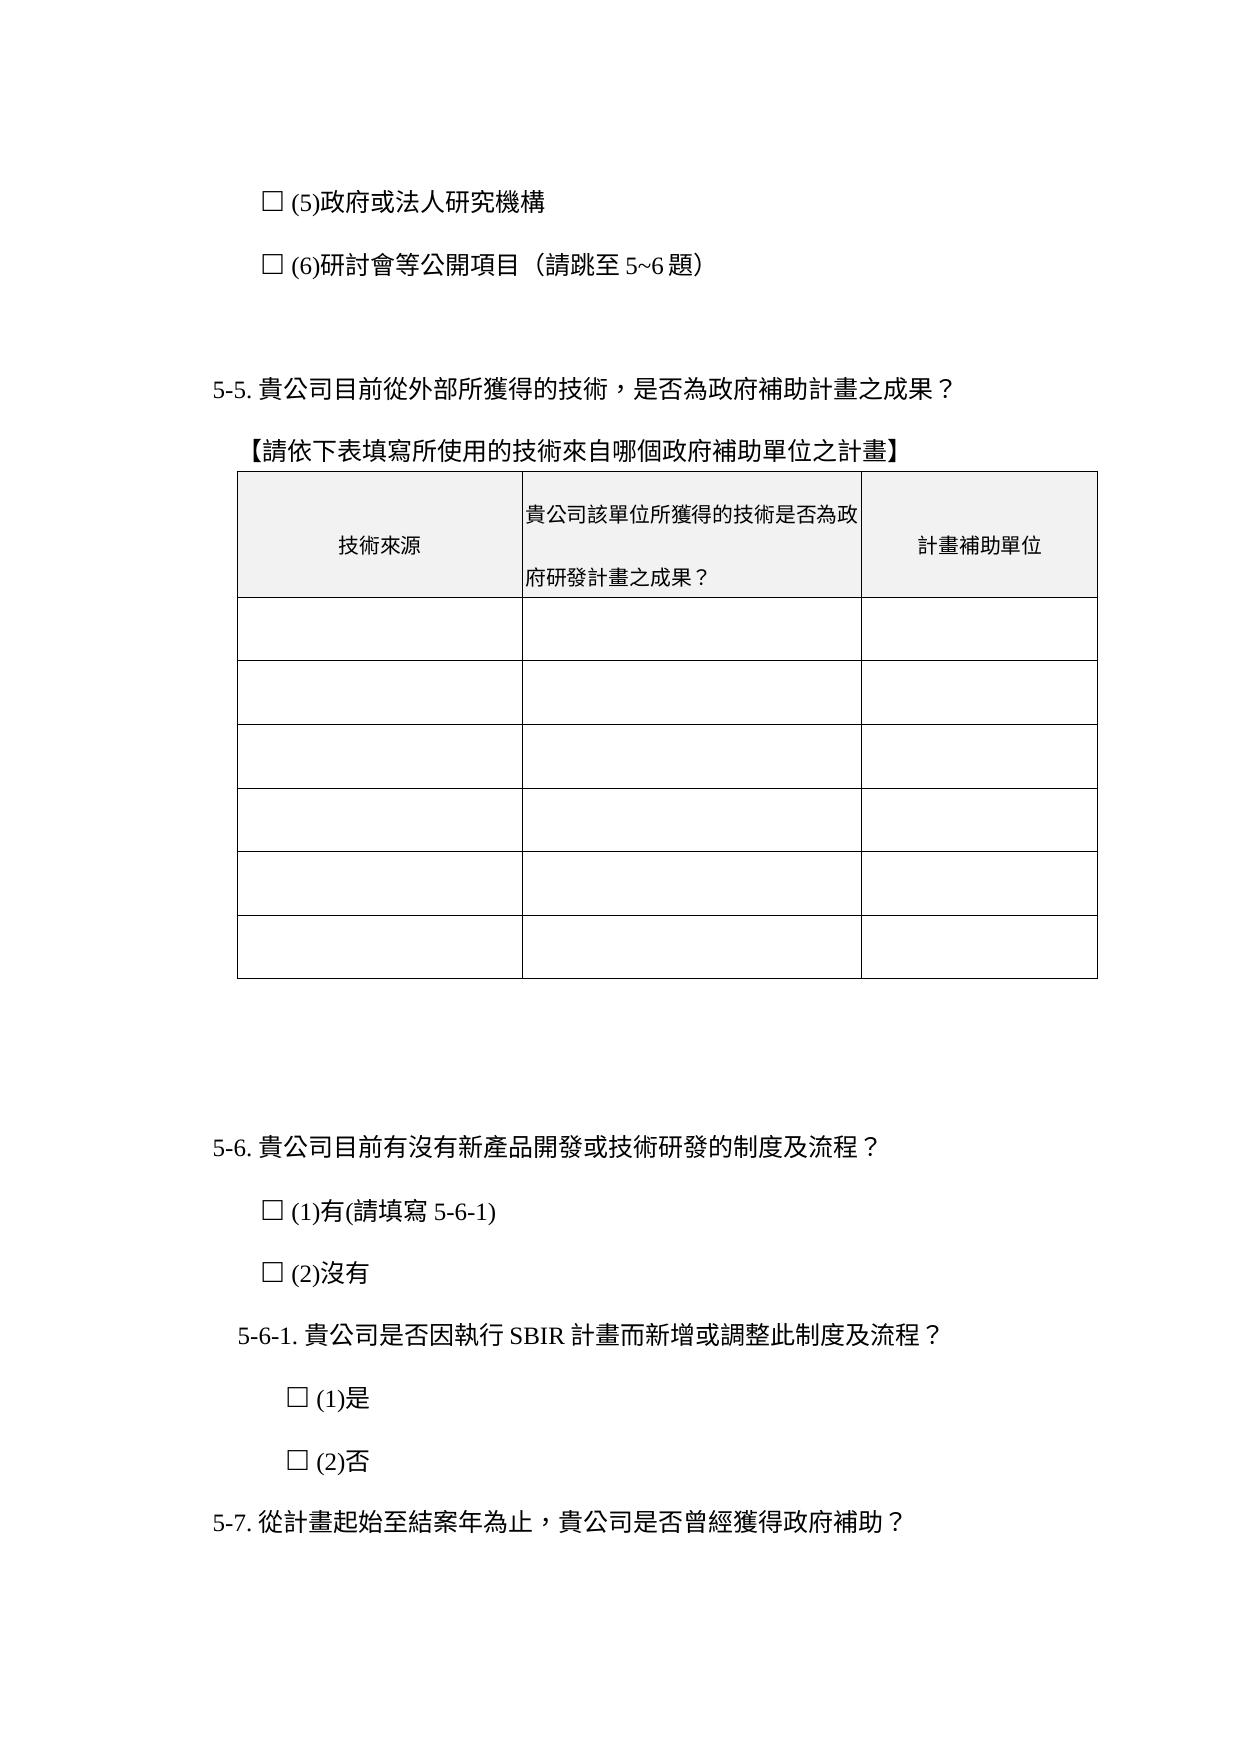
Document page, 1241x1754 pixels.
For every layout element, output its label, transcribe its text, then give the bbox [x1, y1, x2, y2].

text □ (6)研討會等公開項目（請跳至5~6題） [262, 221, 1053, 283]
table_header 技術來源 [238, 472, 522, 597]
text □ (1)有(請填寫5-6-1) [262, 1167, 1053, 1229]
table_cell [238, 916, 522, 978]
table_cell [862, 725, 1097, 787]
table_header 計畫補助單位 [862, 472, 1097, 597]
text □ (2)沒有 [262, 1229, 1053, 1292]
table_cell [862, 916, 1097, 978]
table_cell [523, 789, 861, 851]
table_cell [523, 852, 861, 914]
table_cell [238, 725, 522, 787]
text 5-6. 貴公司目前有沒有新產品開發或技術研發的制度及流程？ [212, 1104, 1053, 1167]
text 5-5. 貴公司目前從外部所獲得的技術，是否為政府補助計畫之成果？ [212, 346, 1053, 408]
table_cell [862, 789, 1097, 851]
table_cell [523, 661, 861, 724]
text 【請依下表填寫所使用的技術來自哪個政府補助單位之計畫】 [212, 408, 1053, 471]
table_cell [523, 725, 861, 787]
table_cell [238, 598, 522, 660]
text □ (5)政府或法人研究機構 [262, 158, 1053, 221]
table_cell [238, 852, 522, 914]
table_cell [523, 598, 861, 660]
text □ (2)否 [287, 1417, 1053, 1479]
text 5-6-1. 貴公司是否因執行SBIR計畫而新增或調整此制度及流程？ [237, 1292, 1053, 1354]
table_cell [238, 661, 522, 724]
table_header 貴公司該單位所獲得的技術是否為政府研發計畫之成果？ [523, 472, 861, 597]
table_cell [238, 789, 522, 851]
text 5-7. 從計畫起始至結案年為止，貴公司是否曾經獲得政府補助？ [212, 1479, 1053, 1542]
table_cell [523, 916, 861, 978]
table_cell [862, 852, 1097, 914]
text □ (1)是 [287, 1354, 1053, 1417]
table_cell [862, 598, 1097, 660]
table_cell [862, 661, 1097, 724]
